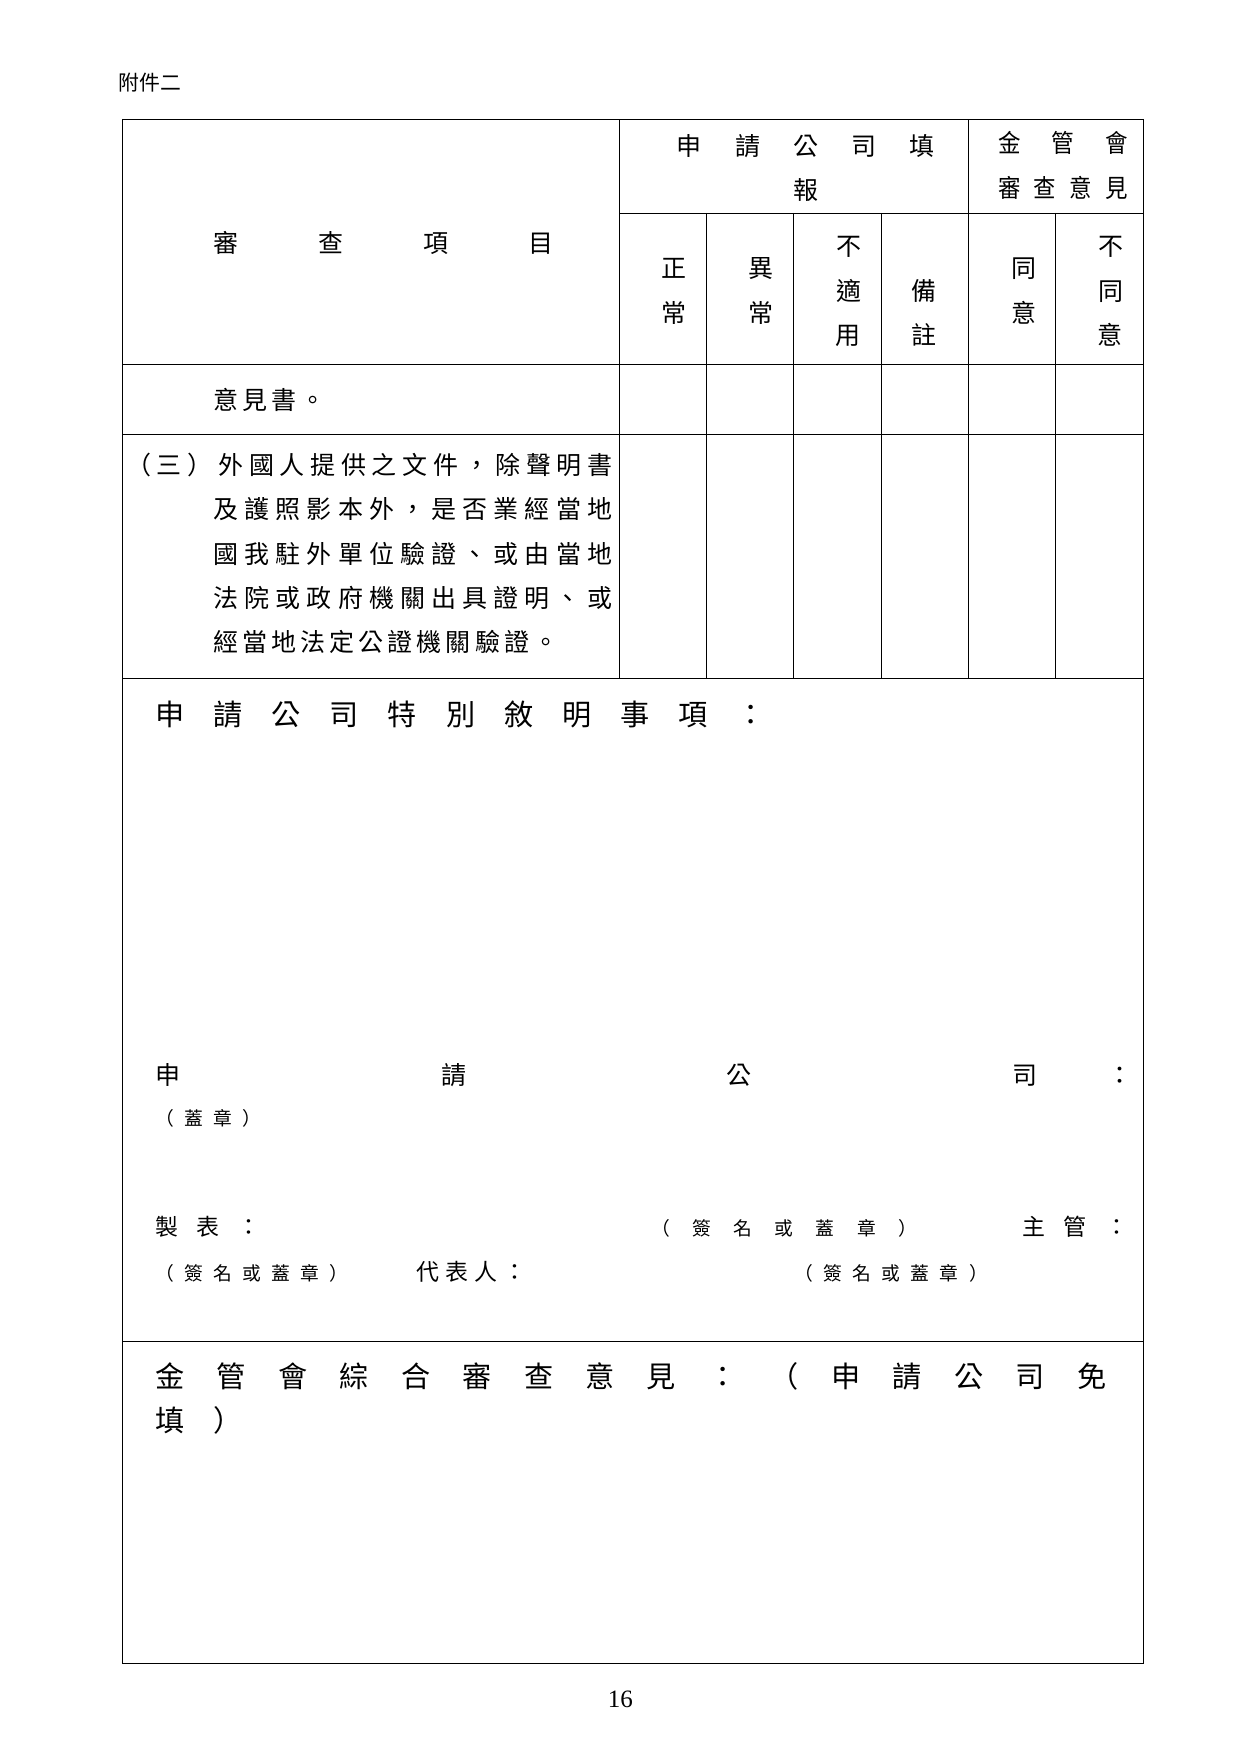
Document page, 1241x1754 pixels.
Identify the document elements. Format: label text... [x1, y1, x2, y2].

table_cell 正 常 [620, 214, 706, 364]
table_cell （三）外國人提供之文件，除聲明書及護照影本外，是否業經當地國我駐外單位驗證、或由當地法院或政府機關出具證明、或經當地法定公證機關驗證。 [123, 435, 619, 678]
table_cell [882, 365, 968, 434]
table_cell [969, 365, 1055, 434]
table_cell [794, 365, 881, 434]
table_header 申 請 公 司 填 報 [620, 120, 968, 213]
table_cell [1056, 435, 1143, 678]
table_header 金管會 審查意見 [969, 120, 1143, 213]
table_cell 申請公司特別敘明事項： 申 請 公 司： （蓋章） 製表： （簽名或蓋章） 主管： （簽名或蓋章） 代表人： （簽名或蓋章） [123, 679, 1143, 1341]
table_cell 意見書。 [123, 365, 619, 434]
table_cell 不適用 [794, 214, 881, 364]
table_cell [794, 435, 881, 678]
table_cell [882, 435, 968, 678]
table_cell [1056, 365, 1143, 434]
table_header 審查項目 [123, 120, 619, 364]
table_cell 備 註 [882, 214, 968, 364]
table_cell 異 常 [707, 214, 793, 364]
table_cell [620, 365, 706, 434]
table_cell [707, 365, 793, 434]
table_cell [969, 435, 1055, 678]
table_cell 不同意 [1056, 214, 1143, 364]
table_cell [707, 435, 793, 678]
table_cell [620, 435, 706, 678]
table_cell 同意 [969, 214, 1055, 364]
table_cell 金管會綜合審查意見：（申請公司免填） [123, 1342, 1143, 1662]
